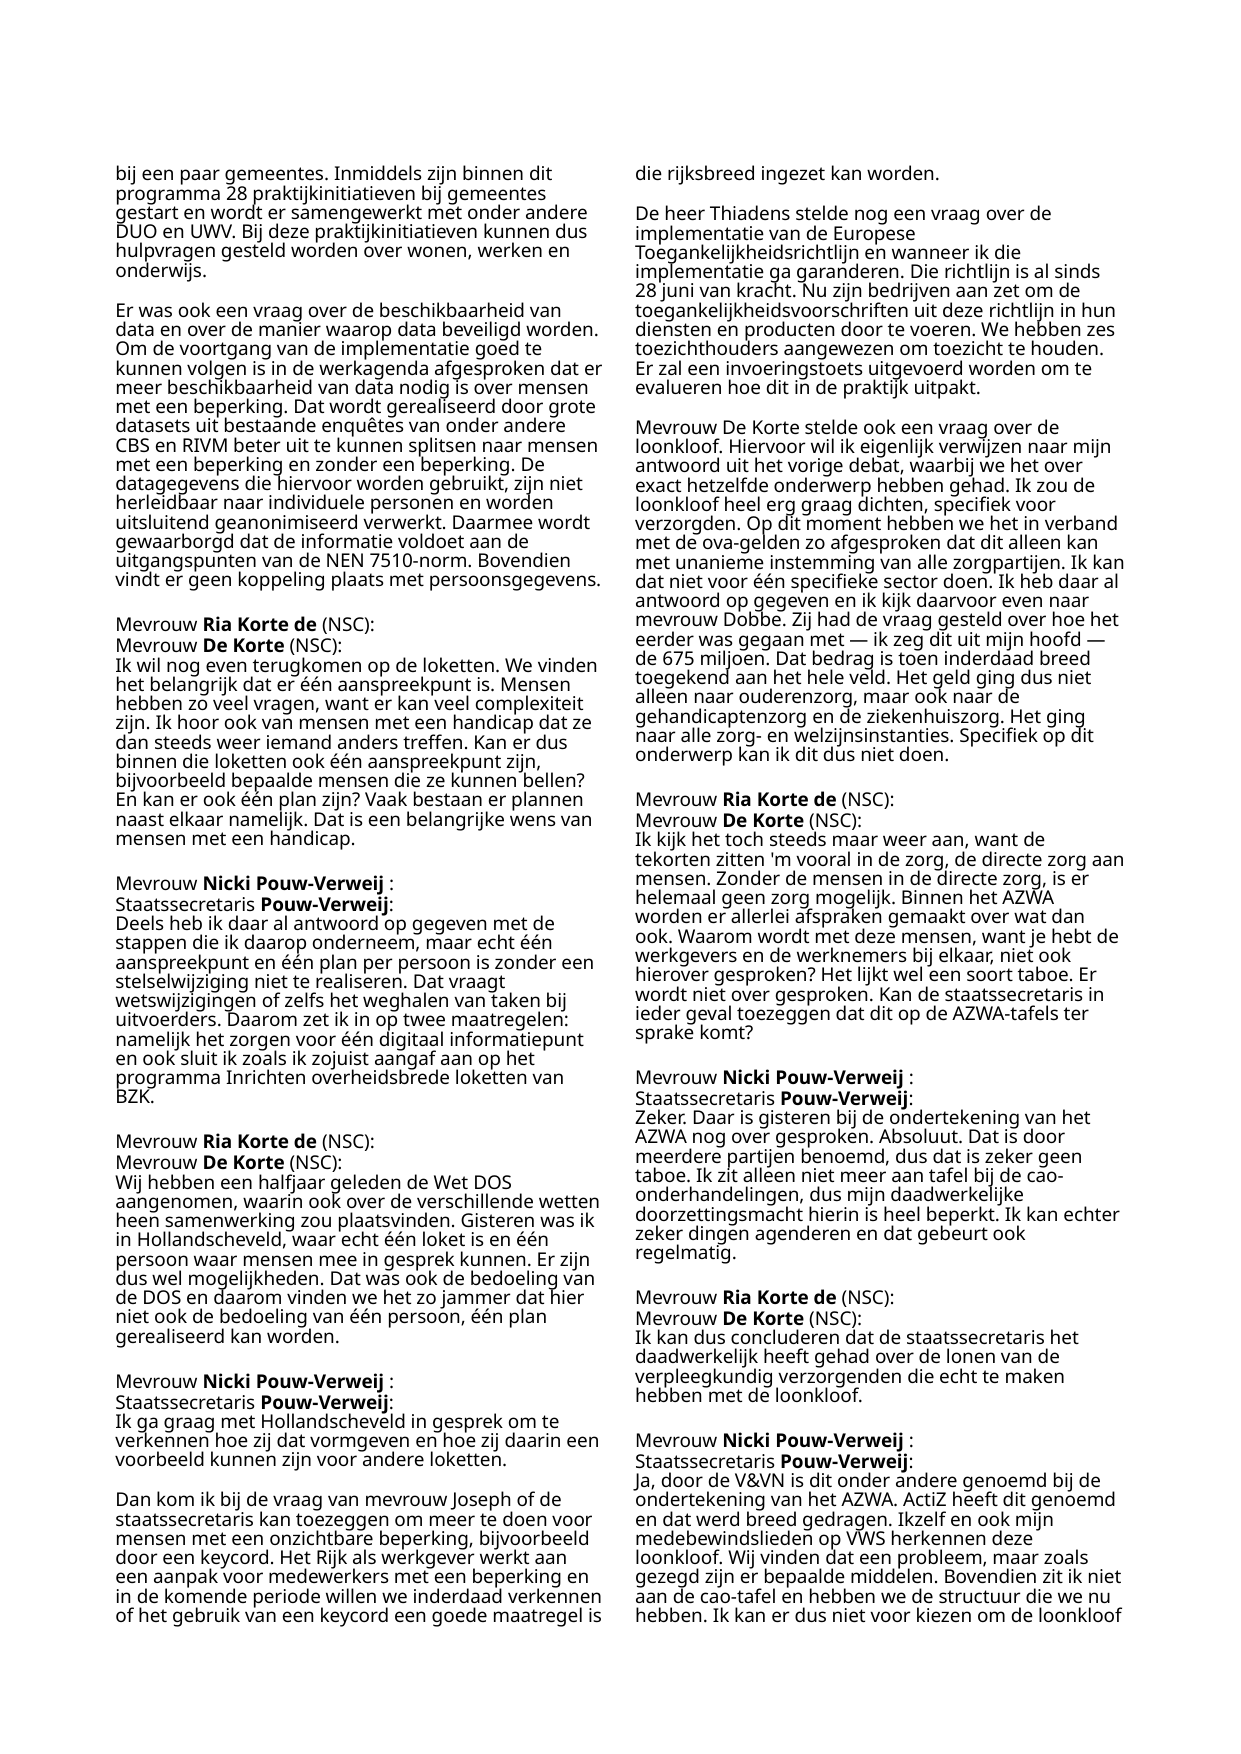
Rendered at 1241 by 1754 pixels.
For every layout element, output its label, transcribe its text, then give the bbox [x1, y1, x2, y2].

text Mevrouw Nicki Pouw-Verweij : [635, 1427, 1125, 1453]
text Mevrouw De Korte (NSC): [115, 637, 605, 657]
text Deels heb ik daar al antwoord op gegeven met de stappen die ik daarop onderneem, maar echt één aanspreekpunt en één plan per persoon is zonder een stelselwijziging niet te realiseren. Dat vraagt wetswijzigingen of zelfs het weghalen van taken bij uitvoerders. Daarom zet ik in op twee maatregelen: namelijk het zorgen voor één digitaal informatiepunt en ook sluit ik zoals ik zojuist aangaf aan op het programma Inrichten overheidsbrede loketten van BZK. [115, 915, 605, 1108]
text Staatssecretaris Pouw-Verweij: [115, 896, 605, 915]
text Dan kom ik bij de vraag van mevrouw Joseph of de staatssecretaris kan toezeggen om meer te doen voor mensen met een onzichtbare beperking, bijvoorbeeld door een keycord. Het Rijk als werkgever werkt aan een aanpak voor medewerkers met een beperking en in de komende periode willen we inderdaad verkennen of het gebruik van een keycord een goede maatregel is [115, 1491, 605, 1626]
text Ik kan dus concluderen dat de staatssecretaris het daadwerkelijk heeft gehad over de lonen van de verpleegkundig verzorgenden die echt te maken hebben met de loonkloof. [635, 1329, 1125, 1406]
text Mevrouw Nicki Pouw-Verweij : [635, 1064, 1125, 1090]
text Staatssecretaris Pouw-Verweij: [635, 1090, 1125, 1109]
text Mevrouw De Korte stelde ook een vraag over de loonkloof. Hiervoor wil ik eigenlijk verwijzen naar mijn antwoord uit het vorige debat, waarbij we het over exact hetzelfde onderwerp hebben gehad. Ik zou de loonkloof heel erg graag dichten, specifiek voor verzorgden. Op dit moment hebben we het in verband met de ova-gelden zo afgesproken dat dit alleen kan met unanieme instemming van alle zorgpartijen. Ik kan dat niet voor één specifieke sector doen. Ik heb daar al antwoord op gegeven en ik kijk daarvoor even naar mevrouw Dobbe. Zij had de vraag gesteld over hoe het eerder was gegaan met — ik zeg dit uit mijn hoofd — de 675 miljoen. Dat bedrag is toen inderdaad breed toegekend aan het hele veld. Het geld ging dus niet alleen naar ouderenzorg, maar ook naar de gehandicaptenzorg en de ziekenhuiszorg. Het ging naar alle zorg- en welzijnsinstanties. Specifiek op dit onderwerp kan ik dit dus niet doen. [635, 419, 1125, 766]
text De heer Thiadens stelde nog een vraag over de implementatie van de Europese Toegankelijkheidsrichtlijn en wanneer ik die implementatie ga garanderen. Die richtlijn is al sinds 28 juni van kracht. Nu zijn bedrijven aan zet om de toegankelijkheidsvoorschriften uit deze richtlijn in hun diensten en producten door te voeren. We hebben zes toezichthouders aangewezen om toezicht te houden. Er zal een invoeringstoets uitgevoerd worden om te evalueren hoe dit in de praktijk uitpakt. [635, 205, 1125, 398]
text Mevrouw De Korte (NSC): [635, 1310, 1125, 1329]
text Er was ook een vraag over de beschikbaarheid van data en over de manier waarop data beveiligd worden. Om de voortgang van de implementatie goed te kunnen volgen is in de werkagenda afgesproken dat er meer beschikbaarheid van data nodig is over mensen met een beperking. Dat wordt gerealiseerd door grote datasets uit bestaande enquêtes van onder andere CBS en RIVM beter uit te kunnen splitsen naar mensen met een beperking en zonder een beperking. De datagegevens die hiervoor worden gebruikt, zijn niet herleidbaar naar individuele personen en worden uitsluitend geanonimiseerd verwerkt. Daarmee wordt gewaarborgd dat de informatie voldoet aan de uitgangspunten van de NEN 7510-norm. Bovendien vindt er geen koppeling plaats met persoonsgegevens. [115, 302, 605, 591]
text Mevrouw De Korte (NSC): [635, 812, 1125, 831]
text Ik kijk het toch steeds maar weer aan, want de tekorten zitten 'm vooral in de zorg, de directe zorg aan mensen. Zonder de mensen in de directe zorg, is er helemaal geen zorg mogelijk. Binnen het AZWA worden er allerlei afspraken gemaakt over wat dan ook. Waarom wordt met deze mensen, want je hebt de werkgevers en de werknemers bij elkaar, niet ook hierover gesproken? Het lijkt wel een soort taboe. Er wordt niet over gesproken. Kan de staatssecretaris in ieder geval toezeggen dat dit op de AZWA-tafels ter sprake komt? [635, 831, 1125, 1043]
text Staatssecretaris Pouw-Verweij: [635, 1453, 1125, 1472]
text Mevrouw Ria Korte de (NSC): [115, 1129, 605, 1154]
text Ik ga graag met Hollandscheveld in gesprek om te verkennen hoe zij dat vormgeven en hoe zij daarin een voorbeeld kunnen zijn voor andere loketten. [115, 1413, 605, 1471]
text Staatssecretaris Pouw-Verweij: [115, 1394, 605, 1413]
text Mevrouw Nicki Pouw-Verweij : [115, 1368, 605, 1394]
text bij een paar gemeentes. Inmiddels zijn binnen dit programma 28 praktijkinitiatieven bij gemeentes gestart en wordt er samengewerkt met onder andere DUO en UWV. Bij deze praktijkinitiatieven kunnen dus hulpvragen gesteld worden over wonen, werken en onderwijs. [115, 165, 605, 281]
text Mevrouw Ria Korte de (NSC): [115, 612, 605, 637]
text Mevrouw Nicki Pouw-Verweij : [115, 870, 605, 896]
text Wij hebben een halfjaar geleden de Wet DOS aangenomen, waarin ook over de verschillende wetten heen samenwerking zou plaatsvinden. Gisteren was ik in Hollandscheveld, waar echt één loket is en één persoon waar mensen mee in gesprek kunnen. Er zijn dus wel mogelijkheden. Dat was ook de bedoeling van de DOS en daarom vinden we het zo jammer dat hier niet ook de bedoeling van één persoon, één plan gerealiseerd kan worden. [115, 1174, 605, 1347]
text Mevrouw Ria Korte de (NSC): [635, 1284, 1125, 1310]
text die rijksbreed ingezet kan worden. [635, 165, 1125, 184]
text Zeker. Daar is gisteren bij de ondertekening van het AZWA nog over gesproken. Absoluut. Dat is door meerdere partijen benoemd, dus dat is zeker geen taboe. Ik zit alleen niet meer aan tafel bij de cao-onderhandelingen, dus mijn daadwerkelijke doorzettingsmacht hierin is heel beperkt. Ik kan echter zeker dingen agenderen en dat gebeurt ook regelmatig. [635, 1109, 1125, 1263]
text Ik wil nog even terugkomen op de loketten. We vinden het belangrijk dat er één aanspreekpunt is. Mensen hebben zo veel vragen, want er kan veel complexiteit zijn. Ik hoor ook van mensen met een handicap dat ze dan steeds weer iemand anders treffen. Kan er dus binnen die loketten ook één aanspreekpunt zijn, bijvoorbeeld bepaalde mensen die ze kunnen bellen? En kan er ook één plan zijn? Vaak bestaan er plannen naast elkaar namelijk. Dat is een belangrijke wens van mensen met een handicap. [115, 657, 605, 849]
text Ja, door de V&VN is dit onder andere genoemd bij de ondertekening van het AZWA. ActiZ heeft dit genoemd en dat werd breed gedragen. Ikzelf en ook mijn medebewindslieden op VWS herkennen deze loonkloof. Wij vinden dat een probleem, maar zoals gezegd zijn er bepaalde middelen. Bovendien zit ik niet aan de cao-tafel en hebben we de structuur die we nu hebben. Ik kan er dus niet voor kiezen om de loonkloof [635, 1472, 1125, 1626]
text Mevrouw De Korte (NSC): [115, 1154, 605, 1174]
text Mevrouw Ria Korte de (NSC): [635, 786, 1125, 812]
